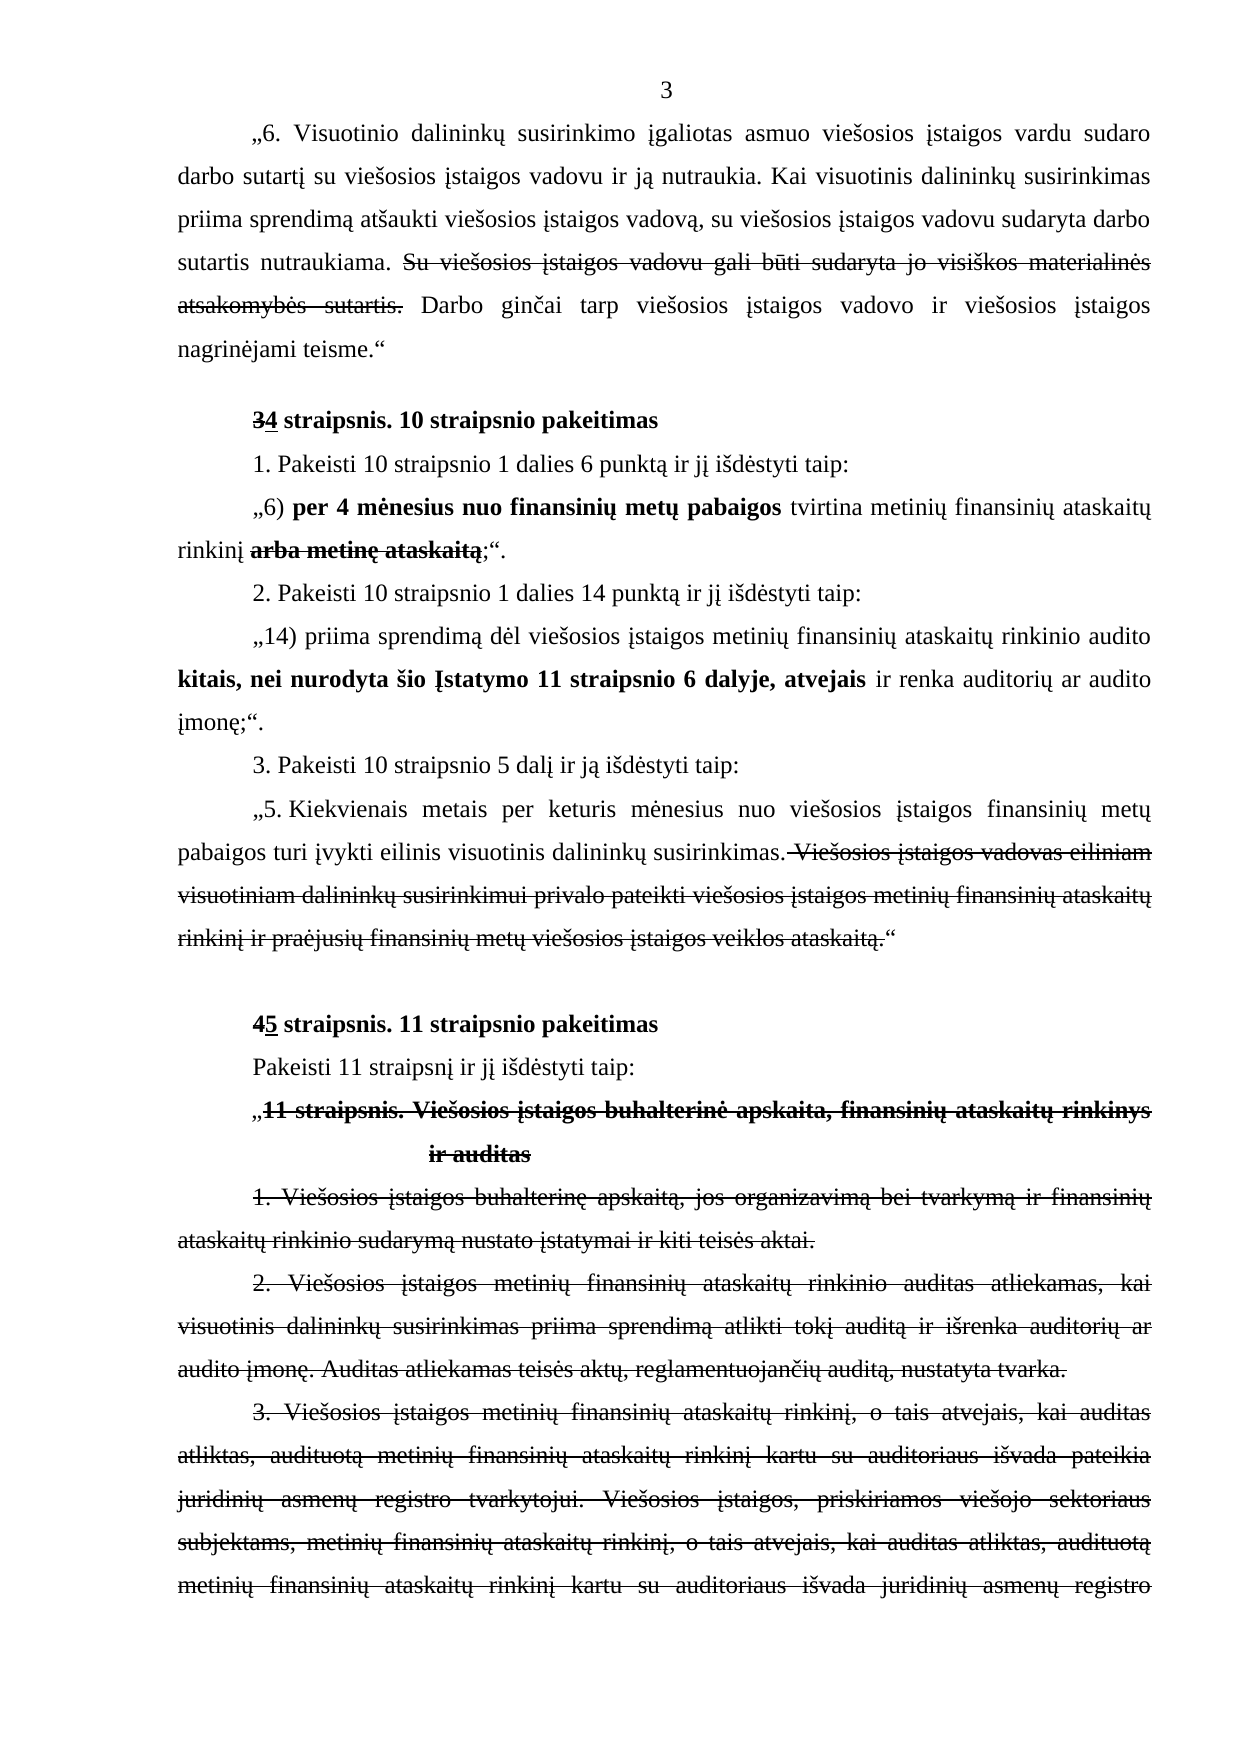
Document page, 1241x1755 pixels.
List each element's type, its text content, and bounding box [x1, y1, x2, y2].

text 3. Pakeisti 10 straipsnio 5 dalį ir ją išdėstyti taip: [177, 751, 1152, 779]
text 2. Pakeisti 10 straipsnio 1 dalies 14 punktą ir jį išdėstyti taip: [177, 578, 1152, 607]
text „6. Visuotinio dalininkų susirinkimo įgaliotas asmuo viešosios įstaigos vardu sudaro darbo sutartį su viešosios įstaigos vadovu ir ją nutraukia. Kai visuotinis dalininkų susirinkimas priima sprendimą atšaukti viešosios įstaigos vadovą, su viešosios įstaigos vadovu sudaryta darbo sutartis nutraukiama. Su viešosios įstaigos vadovu gali būti sudaryta jo visiškos materialinės atsakomybės sutartis. Darbo ginčai tarp viešosios įstaigos vadovo ir viešosios įstaigos nagrinėjami teisme.“ [177, 118, 1152, 362]
text „5. Kiekvienais metais per keturis mėnesius nuo viešosios įstaigos finansinių metų pabaigos turi įvykti eilinis visuotinis dalininkų susirinkimas. Viešosios įstaigos vadovas eiliniam visuotiniam dalininkų susirinkimui privalo pateikti viešosios įstaigos metinių finansinių ataskaitų rinkinį ir praėjusių finansinių metų viešosios įstaigos veiklos ataskaitą.“ [177, 897, 1152, 952]
text 34 straipsnis. 10 straipsnio pakeitimas [177, 406, 1152, 434]
text 3. Viešosios įstaigos metinių finansinių ataskaitų rinkinį, o tais atvejais, kai auditas atliktas, audituotą metinių finansinių ataskaitų rinkinį kartu su auditoriaus išvada pateikia juridinių asmenų registro tvarkytojui. Viešosios įstaigos, priskiriamos viešojo sektoriaus subjektams, metinių finansinių ataskaitų rinkinį, o tais atvejais, kai auditas atliktas, audituotą metinių finansinių ataskaitų rinkinį kartu su auditoriaus išvada juridinių asmenų registro tvarkytojui teikia Vyriausybės arba jos įgaliotos institucijos nustatyta tvarka. Juridinių asmenų registro tvarkytojui pateikti dokumentai ne vėliau kaip per 30 dienų nuo jų gavimo dienos neatlygintinai skelbiami juridinių asmenų registro tvarkytojo interneto svetainėje. [177, 1397, 1152, 1586]
text „14) priima sprendimą dėl viešosios įstaigos metinių finansinių ataskaitų rinkinio audito kitais, nei nurodyta šio Įstatymo 11 straipsnio 6 dalyje, atvejais ir renka auditorių ar audito įmonę;“. [177, 621, 1152, 736]
text Pakeisti 11 straipsnį ir jį išdėstyti taip: [177, 1052, 1152, 1081]
text „11 straipsnis. Viešosios įstaigos buhalterinė apskaita, finansinių ataskaitų rinkinys ir auditas [251, 1096, 1152, 1167]
text 1. Viešosios įstaigos buhalterinę apskaitą, jos organizavimą bei tvarkymą ir finansinių ataskaitų rinkinio sudarymą nustato įstatymai ir kiti teisės aktai. [177, 1182, 1152, 1254]
text 1. Pakeisti 10 straipsnio 1 dalies 6 punktą ir jį išdėstyti taip: [177, 449, 1152, 477]
text „5. Kiekvienais metais per keturis mėnesius nuo viešosios įstaigos finansinių metų pabaigos turi įvykti eilinis visuotinis dalininkų susirinkimas. Viešosios įstaigos vadovas eiliniam visuotiniam dalininkų susirinkimui privalo pateikti viešosios įstaigos metinių finansinių ataskaitų rinkinį ir praėjusių finansinių metų viešosios įstaigos veiklos ataskaitą.“ [177, 794, 1152, 896]
text „6) per 4 mėnesius nuo finansinių metų pabaigos tvirtina metinių finansinių ataskaitų rinkinį arba metinę ataskaitą;“. [177, 492, 1152, 564]
text 2. Viešosios įstaigos metinių finansinių ataskaitų rinkinio auditas atliekamas, kai visuotinis dalininkų susirinkimas priima sprendimą atlikti tokį auditą ir išrenka auditorių ar audito įmonę. Auditas atliekamas teisės aktų, reglamentuojančių auditą, nustatyta tvarka. [177, 1268, 1152, 1327]
text 2. Viešosios įstaigos metinių finansinių ataskaitų rinkinio auditas atliekamas, kai visuotinis dalininkų susirinkimas priima sprendimą atlikti tokį auditą ir išrenka auditorių ar audito įmonę. Auditas atliekamas teisės aktų, reglamentuojančių auditą, nustatyta tvarka. [177, 1328, 1152, 1383]
text 45 straipsnis. 11 straipsnio pakeitimas [177, 1009, 1152, 1038]
